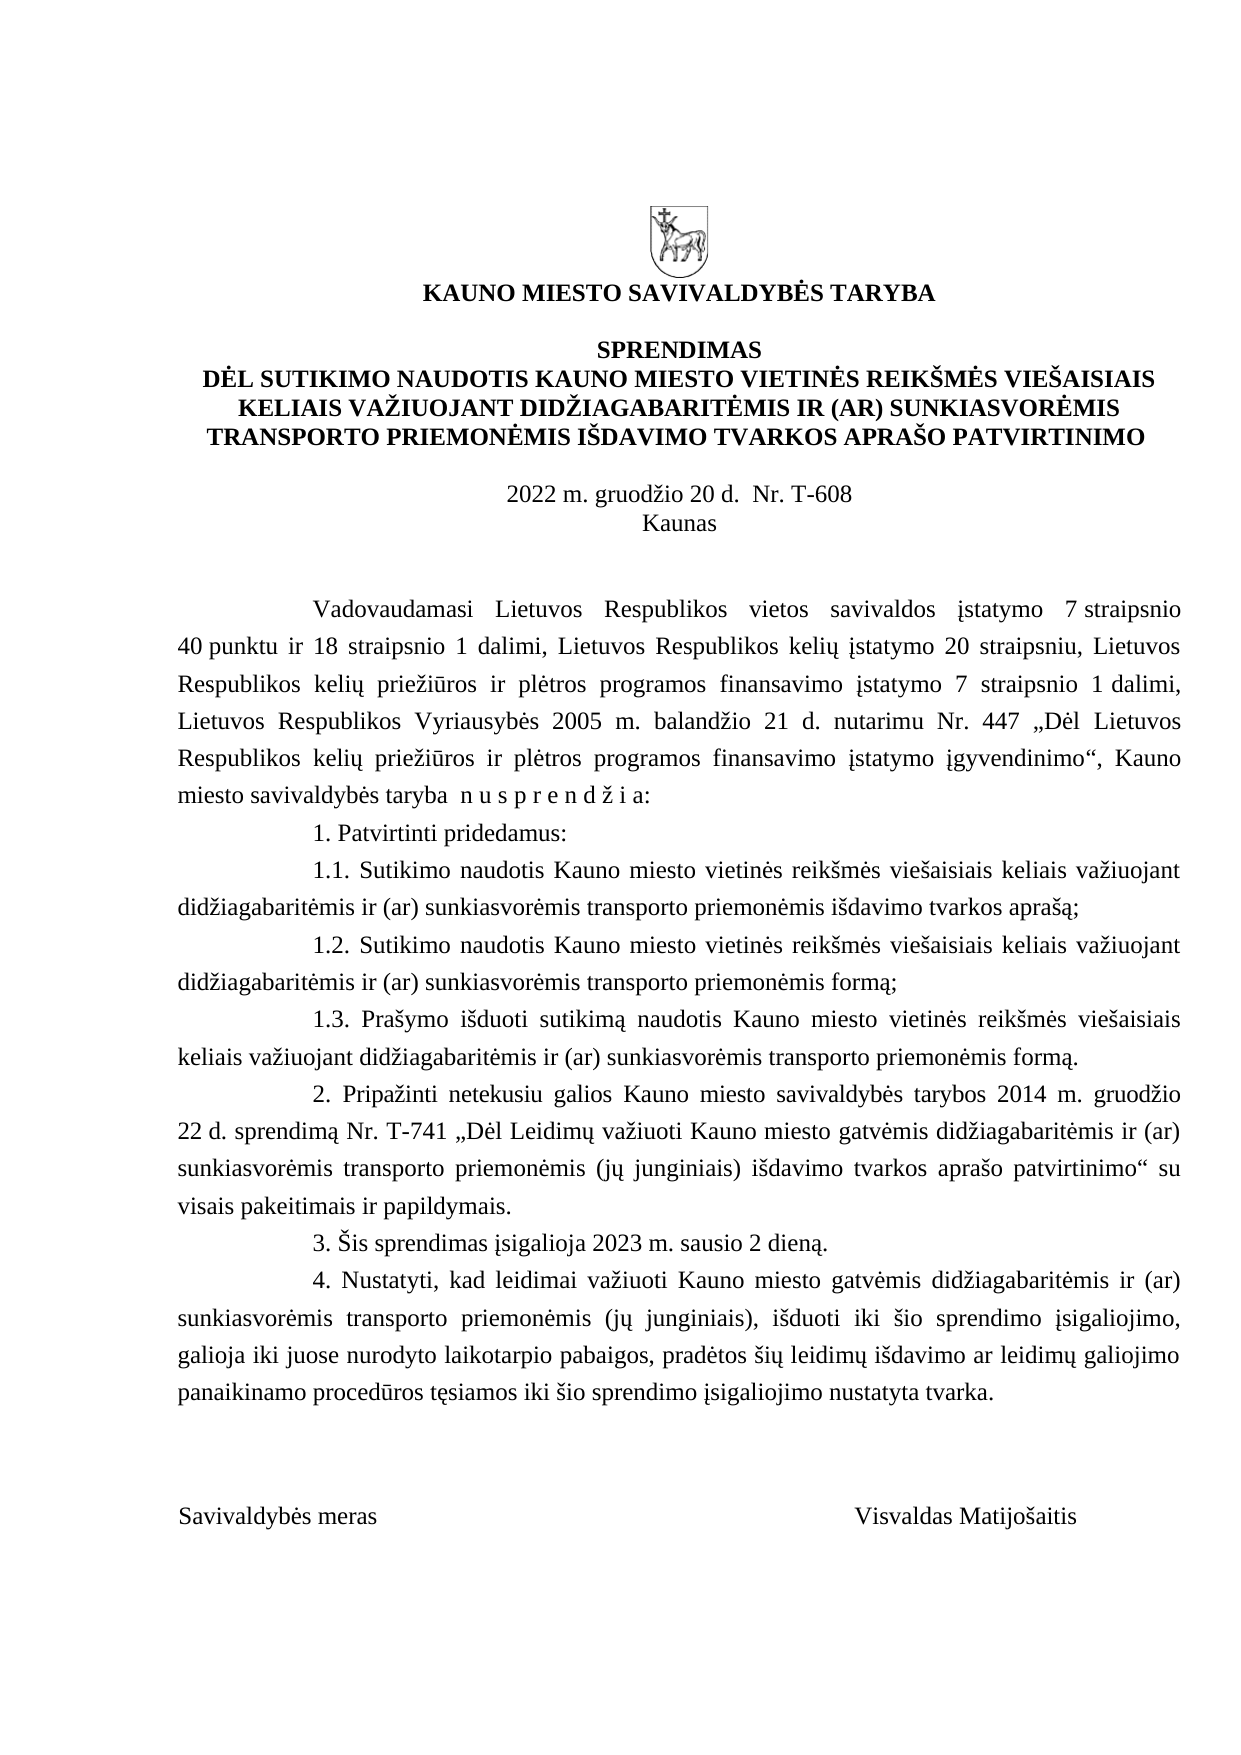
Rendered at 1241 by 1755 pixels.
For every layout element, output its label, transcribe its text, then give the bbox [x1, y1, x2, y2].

text KAUNO MIESTO SAVIVALDYBĖS TARYBA [177, 278, 1181, 307]
text 1.2. Sutikimo naudotis Kauno miesto vietinės reikšmės viešaisiais keliais važiuojant didžiagabaritėmis ir (ar) sunkiasvorėmis transporto priemonėmis formą; [177, 930, 1181, 996]
text 3. Šis sprendimas įsigalioja 2023 m. sausio 2 dieną. [177, 1228, 1181, 1257]
text Vadovaudamasi Lietuvos Respublikos vietos savivaldos įstatymo 7 straipsnio 40 punktu ir 18 straipsnio 1 dalimi, Lietuvos Respublikos kelių įstatymo 20 straipsniu, Lietuvos Respublikos kelių priežiūros ir plėtros programos finansavimo įstatymo 7 straipsnio 1 dalimi, Lietuvos Respublikos Vyriausybės 2005 m. balandžio 21 d. nutarimu Nr. 447 „Dėl Lietuvos Respublikos kelių priežiūros ir plėtros programos finansavimo įstatymo įgyvendinimo“, Kauno miesto savivaldybės taryba n u s p r e n d ž i a: [177, 594, 1181, 809]
text 1. Patvirtinti pridedamus: [177, 818, 1181, 847]
text 2. Pripažinti netekusiu galios Kauno miesto savivaldybės tarybos 2014 m. gruodžio 22 d. sprendimą Nr. T-741 „Dėl Leidimų važiuoti Kauno miesto gatvėmis didžiagabaritėmis ir (ar) sunkiasvorėmis transporto priemonėmis (jų junginiais) išdavimo tvarkos aprašo patvirtinimo“ su visais pakeitimais ir papildymais. [177, 1079, 1181, 1219]
text SPRENDIMAS [177, 335, 1181, 364]
text 1.3. Prašymo išduoti sutikimą naudotis Kauno miesto vietinės reikšmės viešaisiais keliais važiuojant didžiagabaritėmis ir (ar) sunkiasvorėmis transporto priemonėmis formą. [177, 1004, 1181, 1070]
text 1.1. Sutikimo naudotis Kauno miesto vietinės reikšmės viešaisiais keliais važiuojant didžiagabaritėmis ir (ar) sunkiasvorėmis transporto priemonėmis išdavimo tvarkos aprašą; [177, 855, 1181, 921]
text DĖL SUTIKIMO NAUDOTIS KAUNO MIESTO VIETINĖS REIKŠMĖS VIEŠAISIAIS KELIAIS VAŽIUOJANT DIDŽIAGABARITĖMIS IR (AR) SUNKIASVORĖMIS TRANSPORTO PRIEMONĖMIS IŠDAVIMO TVARKOS APRAŠO PATVIRTINIMO [177, 364, 1181, 450]
text Kaunas [177, 508, 1181, 537]
text 4. Nustatyti, kad leidimai važiuoti Kauno miesto gatvėmis didžiagabaritėmis ir (ar) sunkiasvorėmis transporto priemonėmis (jų junginiais), išduoti iki šio sprendimo įsigaliojimo, galioja iki juose nurodyto laikotarpio pabaigos, pradėtos šių leidimų išdavimo ar leidimų galiojimo panaikinamo procedūros tęsiamos iki šio sprendimo įsigaliojimo nustatyta tvarka. [177, 1265, 1181, 1406]
text 2022 m. gruodžio 20 d. Nr. T-608 [177, 479, 1181, 508]
text Savivaldybės meras Visvaldas Matijošaitis [178, 1501, 1181, 1529]
